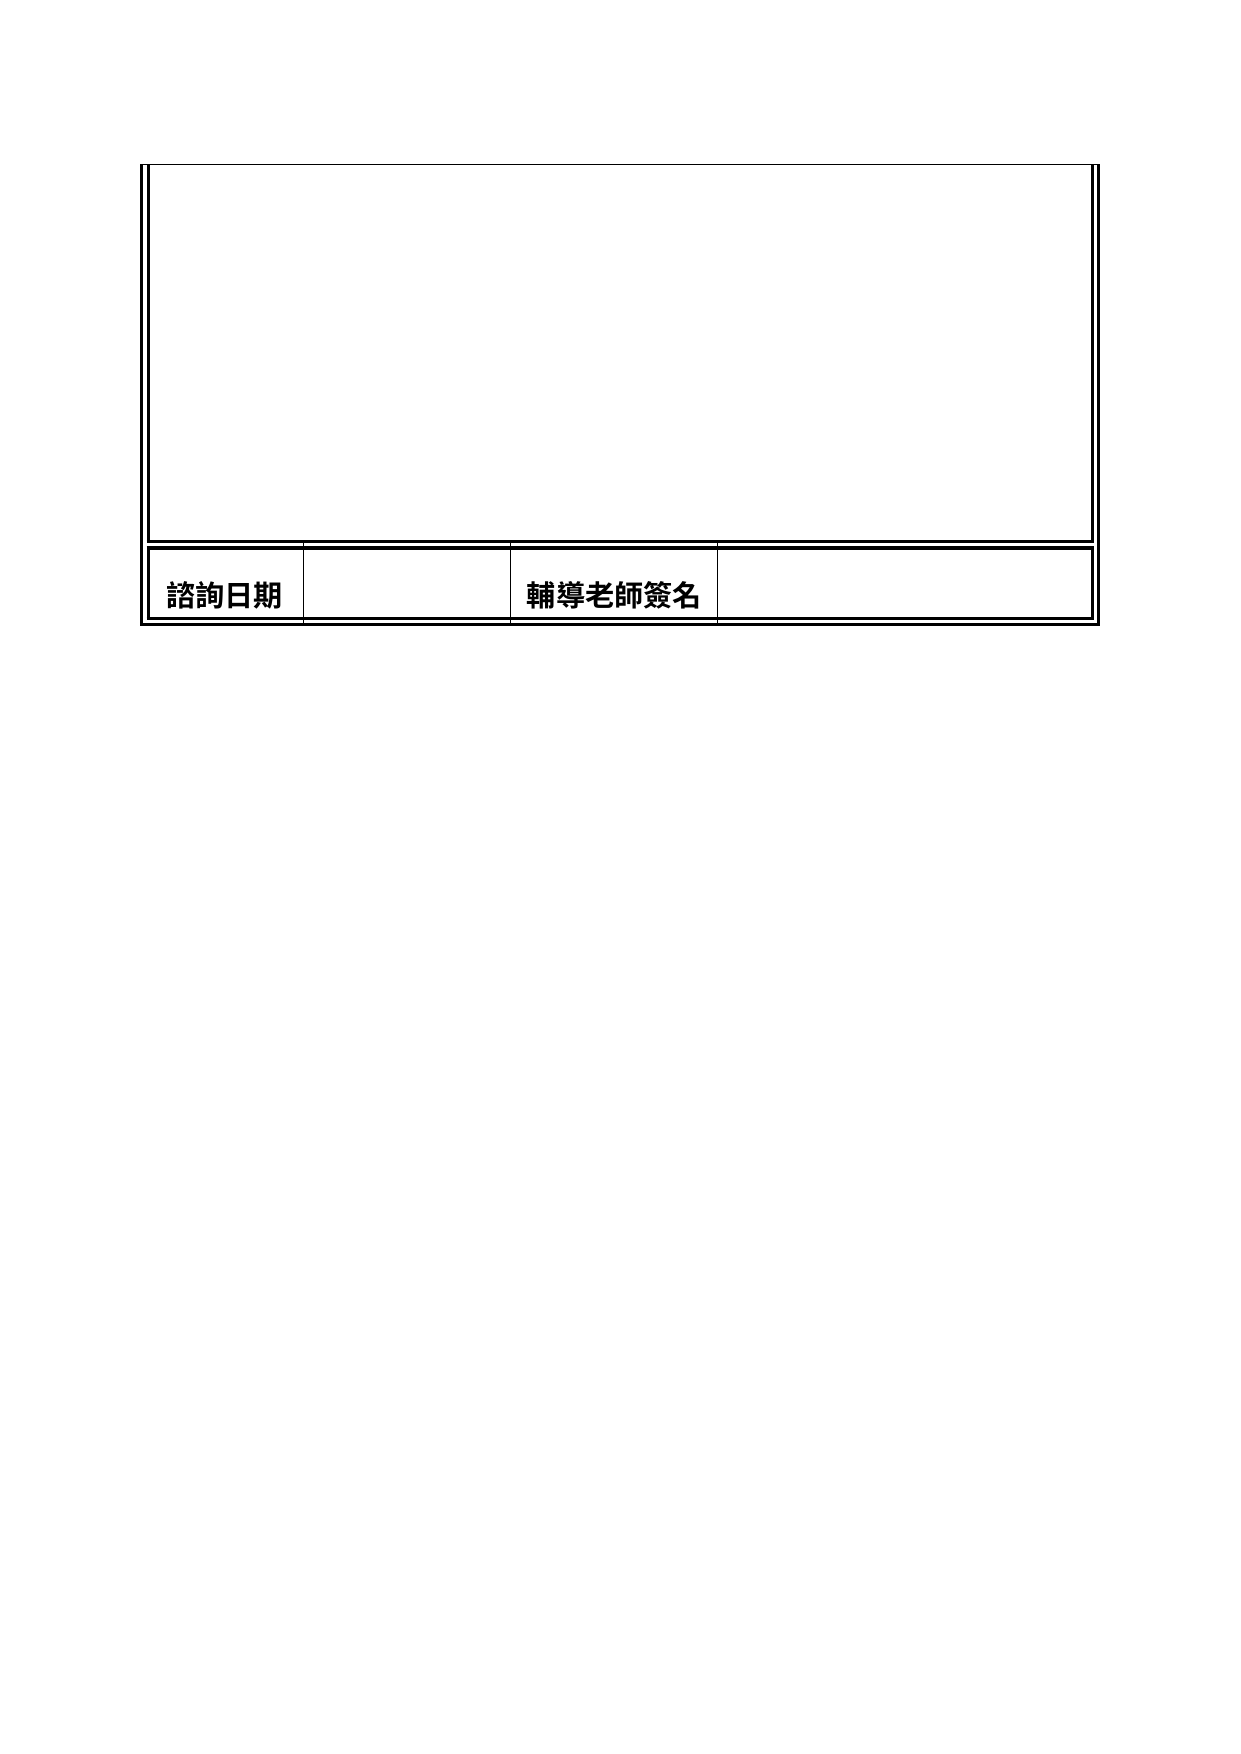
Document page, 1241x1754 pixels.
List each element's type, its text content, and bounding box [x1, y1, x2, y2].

table_cell [304, 550, 510, 617]
table_cell 諮詢日期 [145, 540, 303, 617]
table_cell [718, 540, 1095, 617]
table_cell 輔導老師簽名 [511, 550, 717, 617]
table_cell [718, 550, 1091, 617]
table_cell [150, 165, 1091, 540]
